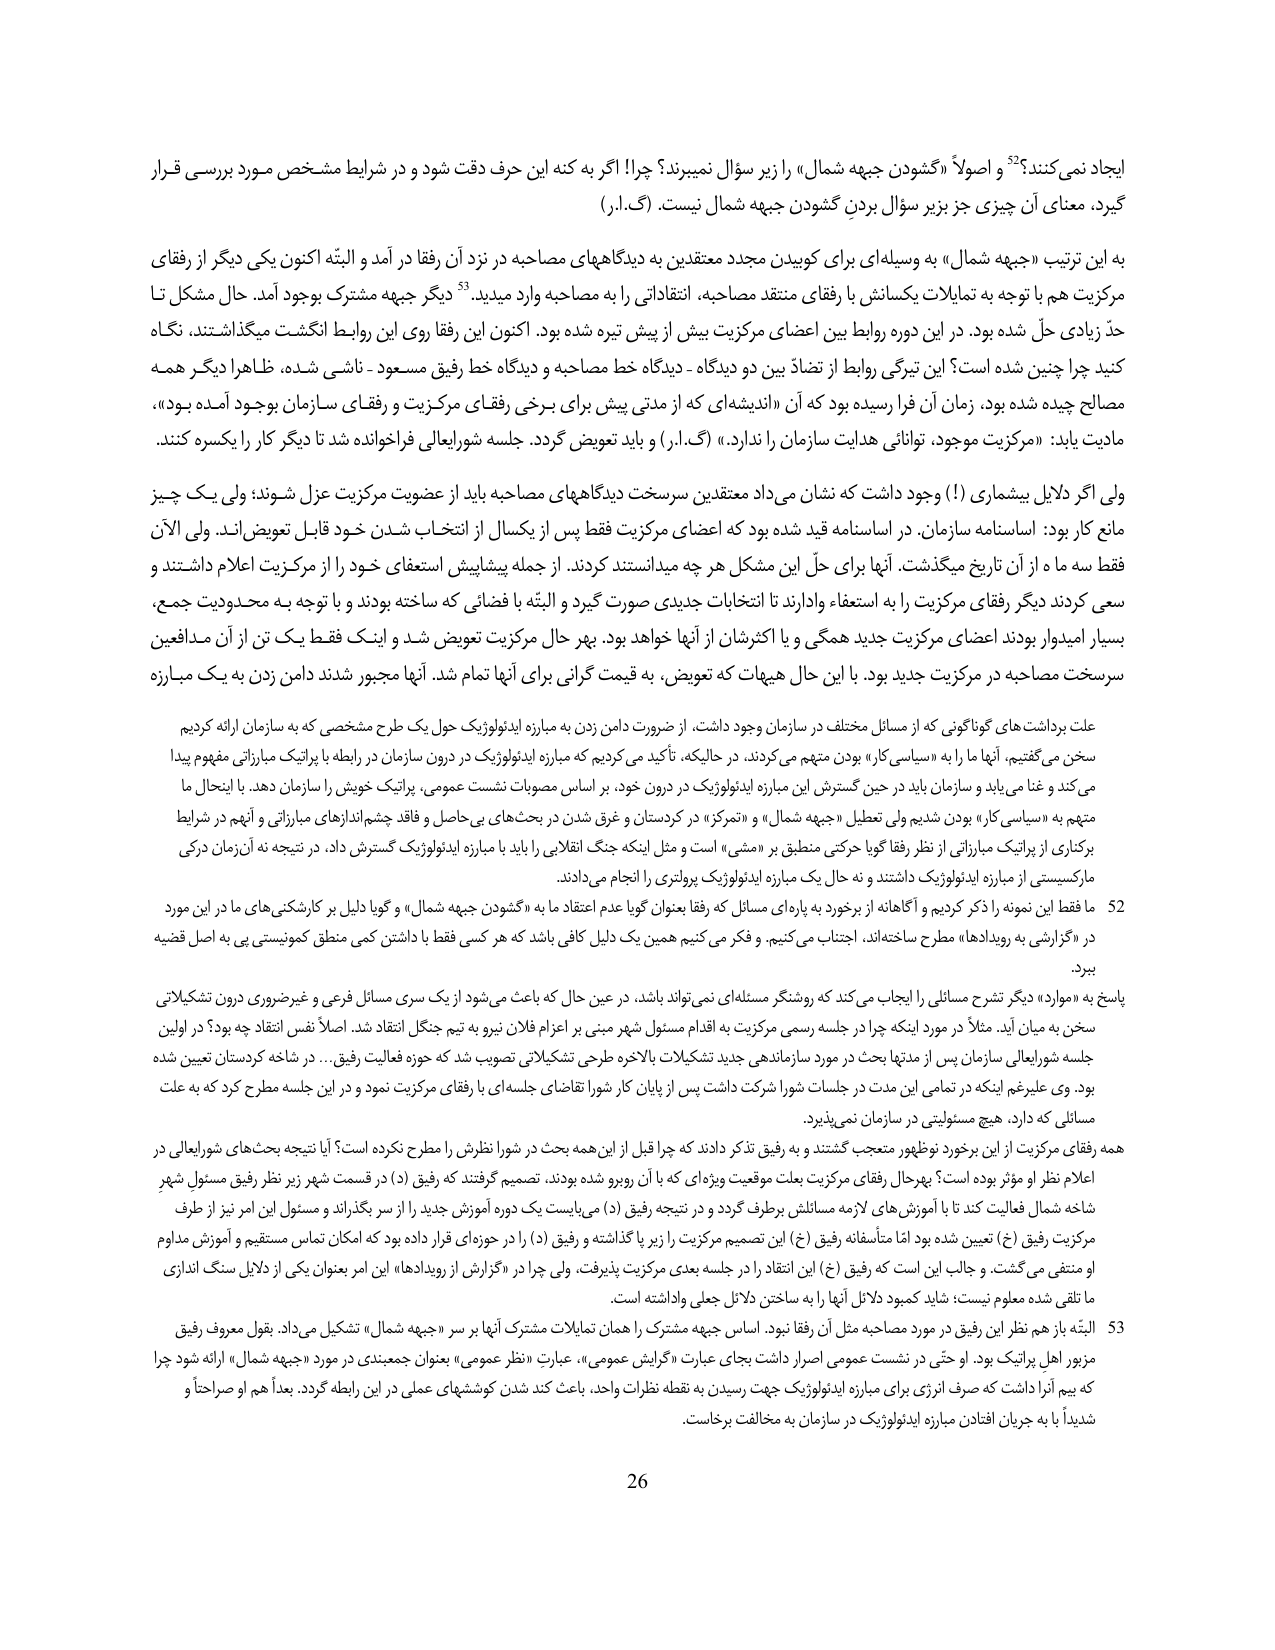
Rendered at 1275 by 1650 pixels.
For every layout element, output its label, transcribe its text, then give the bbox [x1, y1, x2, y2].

text پاسخ به «موارد» دیگر تشرح مسائلی را ایجاب می‌کند که روشنگر مسئله‌ای نمی‌تواند باشد، در عین حال که باعث می‌شود از یک سری مسائل فرعی و غیر‌ضروری درون تشکیلاتی سخن به میان آید. مثلاً در مورد اینکه چرا در جلسه رسمی مرکزیت به اقدام مسئول شهر مبنی بر اعزام فلان نیرو به تیم جنگل انتقاد شد. اصلاً نفس انتقاد چه بود؟ در اولین جلسه شورایعالی سازمان پس از مدتها بحث در مورد سازماندهی جدید تشکیلات بالاخره طرحی تشکیلاتی تصویب شد که حوزه فعالیت رفیق… در شاخه کردستان تعیین شده بود. وی علیرغم اینکه در تمامی این مدت در جلسات شورا شرکت داشت پس از پایان کار شورا تقاضای جلسه‌ای با رفقای مرکزیت نمود و در این جلسه مطرح کرد که به علت مسائلی که دارد، هیچ مسئولیتی در سازمان نمی‌پذیرد. [150, 982, 1125, 1133]
text ما فقط این نمونه را ذکر کردیم و آگاهانه از برخورد به پاره‌ای مسائل که رفقا بعنوان گویا عدم اعتقاد ما به «گشودن جبهه شمال» و گویا دلیل بر کارشکنی‌های ما در این مورد در «گزارشی به رویدادها» مطرح ساخته‌اند، اجتناب می‌کنیم. و فکر می‌کنیم همین یک دلیل کافی باشد که هر کسی فقط با داشتن کمی منطق کمونیستی پی به اصل قضیه ببرد. [150, 892, 1125, 982]
text بیاد داشته باشیم که اینک آنها با بعضی ار رفقای سازمان و مشخصاً با یکی دیگر از رفقای مرکزیت، دارای دیدگاه مشترکی بودند ؛ پس این امکان وجود داشت که جبهه مشترکی را بر علیه ما تشکیل دهند، ولی تشکیل این جبهه مقدماتی لازم داشت. آنها می‌با‌یست بیش از هر چیز ثابت کنند که ما اصلاً «گشودن جبهه شمال» را قبول نداریم و اگر هم خودمان میگوئیم قبول داریم، آنها باید نشان دهند این فقط قبول ظاهری است. آنها باید به اصطلاح ثابت کنند، ما بخاطر مخالفت پنهانی خود، در کار «گشودن جبهه شمال» کارشکنی می‌کنیم. چگونه میتوان این‌همه را ثابت کرد و نشان داد؟ ببینید اتکاء یک عده برای «گشودن جبهه شمال» سخنان رفیق مسعود احمدزاده در مقدمه کتاب «مبارزه مسلحانه، هم استراتژی، هم تاکتیک» است ولی آنها چون نظرات رفیق مسعود احمدزاده را قبول ندارند، میگویند ما باید دلائل مشخص خود را برای «گشودن جبهه شمال» ارائه دهیم. ببینید! آنها چه حرف عجیب و غریبی میزنند! میگویند مسئله «جبهه شمال» را باید تئوریزه کرد. آیا به این ترتیب سدی در سر راه «جبهه شمال» ایجاد نمی‌کنند؟ و اصولاً «گشودن جبهه شمال» را زیر سؤال نمیبرند؟ چرا! اگر به کنه این حرف دقت شود و در شرایط مشخص مورد بررسی قرار گیرد، معنای آن چیزی جز بزیر سؤال بردنِ گشودن جبهه شمال نیست. (گ.ا.ر) [150, 150, 1125, 222]
text به این ترتیب «جبهه شمال» به وسیله‌ای برای کوبیدن مجدد معتقدین به دیدگاههای مصاحبه در نزد آن رفقا در آمد و البتّه اکنون یکی دیگر از رفقای مرکزیت هم با توجه به تمایلات یکسانش با رفقای منتقد مصاحبه، انتقاداتی را به مصاحبه وارد میدید. دیگر جبهه مشترک بوجود آمد. حال مشکل تا حدّ زیادی حلّ شده بود. در این دوره روابط بین اعضای مرکزیت بیش از پیش تیره شده بود. اکنون این رفقا روی این روابط انگشت میگذاشتند، نگاه کنید چرا چنین شده است؟ این تیرگی روابط از تضادّ بین دو دیدگاه – دیدگاه خط مصاحبه و دیدگاه خط رفیق مسعود – ناشی شده، ظاهرا دیگر همه مصالح چیده شده بود، زمان آن فرا رسیده بود که آن «اندیشه‌ای که از مدتی پیش برای برخی رفقای مرکزیت و رفقای سازمان بوجود آمده بود»، مادیت یابد: «مرکزیت موجود، توانائی هدایت سازمان را ندارد.» (گ.ا.ر) و باید تعویض گردد. جلسه شورایعالی فراخوانده شد تا دیگر کار را یکسره کنند. [150, 240, 1125, 457]
text ولی اگر دلایل بیشماری (!) وجود داشت که نشان می‌داد معتقدین سرسخت دیدگاههای مصاحبه باید از عضویت مرکزیت عزل شوند؛ ولی یک چیز مانع کار بود: اساسنامه سازمان. در اساسنامه قید شده بود که اعضای مرکزیت فقط پس از یکسال از انتخاب شدن خود قابل تعویض‌اند. ولی الآن فقط سه ما ه از آن تاریخ میگذشت. آنها برای حلّ این مشکل هر چه میدانستند کردند. از جمله پیشاپیش استعفای خود را از مرکزیت اعلام داشتند و سعی کردند دیگر رفقای مرکزیت را به استعفاء وا‌دارند تا انتخابات جدیدی صورت گیرد و البتّه با فضائی که ساخته بودند و با توجه به محدودیت جمع، بسیار امیدوار بودند اعضای مرکزیت جدید همگی و یا اکثرشان از آنها خواهد بود. بهر حال مرکزیت تعویض شد و اینک فقط یک تن از آن مدافعین سرسخت مصاحبه در مرکزیت جدید بود. با این حال هیهات که تعویض، به قیمت گرانی برای آنها تمام شد. آنها مجبور شدند دامن زدن به یک مبارزه ایدئولوژیک فعال حول طرح مشخص را بعنوان ضروری‌ترین، اساسی‌ترین و عاجل‌ترین وظیفه سازمان در آن مقطع بپذیرند و فقط یکنفر توانست علناً بگوید-علیرغم آن همه تأکید بر اختلاف بین دو دیدگاه در سازمان، علیرغم آن همه تأکید بر لزوم تعویض مرکزیت بخاطر تیرگی روابط بین اعضای آن که از دو دیدگا ه کاملاً مشخص (!) سرچشمه گرفته بود-مبارزه ایدئولوژیک ضروری نیست. (البتّه رفیق مزبور هم با این برخورد، عدم پایبندی خود را به اصول و دید شدیدا پراگماتیستی‌اش را آشکار کرد). [150, 475, 1125, 692]
text پس از گذشت دو سال رفقا گویا اکنون به این امر واقف شده‌اند. خودشان می‌گویند، چهارچوبه و خطوط اساسی آن «وظیفه تاکتیکی» نوشته شد (پس از انشعاب) و «باید به جنبش اعلام گردد» و حتّی ضرورت «بحث و بررسی» روی آنرا هم گویا دیگر لازم می‌دانند. این خود نشانه پیشرفت است ولی حیف که رفقا با دو سال تأخیر و تحت فشار رفقای هوادار و… به آن رسیده‌اند. (رجوع کنید به توضیح ١ پاسخ به انحلال‌طلبان) البتّه هنوز هم اختلاف عمیقی بین درک ما از مبارزه ایدئولوژیک‌ِ درونی برای تأمین وحدت ایدئولوژیک و «تئوریزه کردن‌ِ» تاکتیکهایی که هر سازمان انقلابی باید اتخاذ کند وجود دارد و از این زاویه واقعاً پس از دو سال آنها هنوز هم به حرف ما نرسیده‌اند. وقتی ما، به علت برداشت‌های گوناگونی که از مسائل مختلف در سازمان وجود داشت، از ضرورت دامن زدن به مبارزه ایدئولوژیک حول یک طرح مشخصی که به سازمان ارائه کردیم سخن می‌گفتیم، آنها ما را به «سیاسی‌کار» بودن متهم می‌کردند، در حالیکه، تأکید می‌کردیم که مبارزه ایدئولوژیک در درون سازمان در رابطه با پراتیک مبارزاتی مفهوم پیدا می‌کند و غنا می‌یابد و سازمان باید در حین گسترش این مبارزه ایدئولوژیک در درون خود، بر اساس مصوبات نشست عمومی، پراتیک خویش را سازمان دهد. با اینحال ما متهم به «سیاسی‌کار» بودن شدیم ولی تعطیل «جبهه شمال» و «تمرکز» در کردستان و غرق شدن در بحث‌های بی‌حاصل و فاقد چشم‌اندازهای مبارزاتی و آنهم در شرایط برکناری از پراتیک مبارزاتی از نظر رفقا گویا حرکتی منطبق بر «مشی» است و مثل اینکه جنگ انقلابی را باید با مبارزه ایدئولوژیک گسترش داد، در نتیجه نه آن‌زمان درکی مارکسیستی از مبارزه ایدئولوژیک داشتند و نه حال یک مبارزه ایدئولوژیک پرولتری را انجام می‌دادند. [150, 711, 1125, 892]
text همه رفقای مرکزیت از این برخورد نوظهور متعجب گشتند و به رفیق تذکر دادند که چرا قبل از این‌همه بحث در شورا نظرش را مطرح نکرده است؟ آیا نتیجه بحث‌های شورایعالی در اعلام نظر او مؤثر بوده است؟ بهرحال رفقای مرکزیت بعلت موقعیت ویژه‌ای که با آن روبرو شده بودند، تصمیم گرفتند که رفیق (د) در قسمت شهر زیر نظر رفیق مسئول‌ِ شهر‌ِ شاخه شمال فعالیت کند تا با آموزش‌های لازمه مسائلش برطرف گردد و در نتیجه رفیق (د) می‌با‌یست یک دوره آموزش جدید را از سر بگذراند و مسئول این امر نیز از طرف مرکزیت رفیق (خ) تعیین شده بود امّا متأسفانه رفیق (خ) این تصمیم مرکزیت را زیر پا گذاشته و رفیق (د) را در حوزه‌ای قرار داده بود که امکان تماس مستقیم و آموزش مداوم او منتفی می‌گشت. و جالب این است که رفیق (خ) این انتقاد را در جلسه بعدی مرکزیت پذیرفت، ولی چرا در «گزارش از رویدادها» این امر بعنوان یکی از دلایل سنگ اندازی ما تلقی شده معلوم نیست؛ شاید کمبود دلائل آنها را به ساختن دلائل جعلی واداشته است. [150, 1133, 1125, 1313]
text البتّه باز هم نظر این رفیق در مورد مصاحبه مثل آن رفقا نبود. اساس جبهه مشترک را همان تمایلات مشترک آنها بر سر «جبهه شمال» تشکیل می‌داد. بقول معروف رفیق مزبور اهل‌ِ پراتیک بود. او حتّی در نشست عمومی اصرار داشت بجای عبارت «گرایش عمومی»، عبارت‌ِ «نظر عمومی» بعنوان جمعبندی در مورد «جبهه شمال» ارائه شود چرا که بیم آنرا داشت که صرف انرژی برای مبارزه ایدئولوژیک جهت رسیدن به نقطه نظرات واحد، باعث کند شدن کوششهای عملی در این رابطه گردد. بعداً هم او صراحتاً و شدیداً با به جریان افتادن مبارزه ایدئولوژیک در سازمان به مخالفت برخاست. [150, 1313, 1125, 1434]
